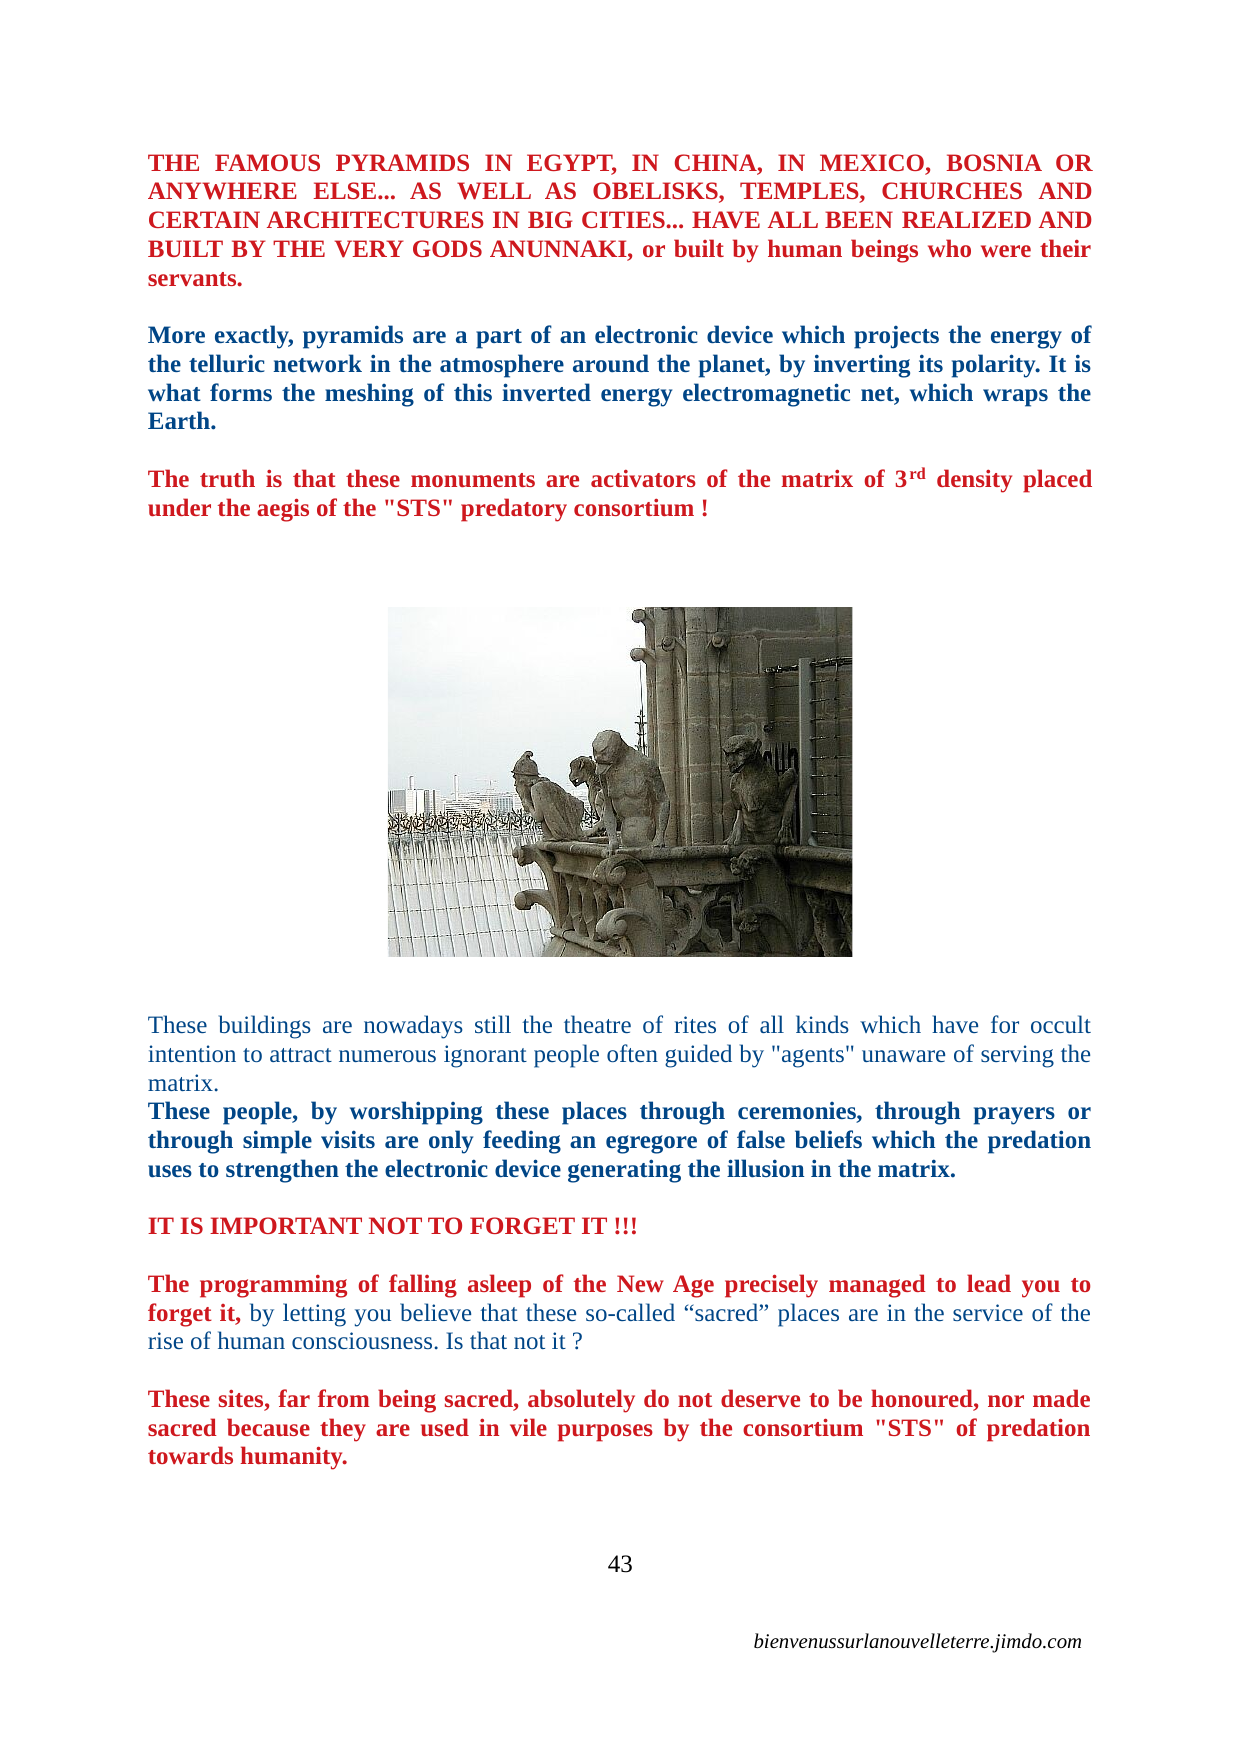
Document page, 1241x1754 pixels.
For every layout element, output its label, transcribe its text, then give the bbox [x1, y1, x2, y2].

text These buildings are nowadays still the theatre of rites of all kinds which have for occult intention to attract numerous ignorant people often guided by "agents" unaware of serving the matrix. [148, 1010, 1093, 1096]
text More exactly, pyramids are a part of an electronic device which projects the energy of the telluric network in the atmosphere around the planet, by inverting its polarity. It is what forms the meshing of this inverted energy electromagnetic net, which wraps the Earth. [148, 291, 1093, 435]
text The programming of falling asleep of the New Age precisely managed to lead you to forget it, by letting you believe that these so-called “sacred” places are in the service of the rise of human consciousness. Is that not it ? [148, 1240, 1093, 1355]
text These sites, far from being sacred, absolutely do not deserve to be honoured, nor made sacred because they are used in vile purposes by the consortium "STS" of predation towards humanity. [148, 1384, 1093, 1470]
text The truth is that these monuments are activators of the matrix of 3rd density placed under the aegis of the "STS" predatory consortium ! [148, 464, 1093, 521]
text These people, by worshipping these places through ceremonies, through prayers or through simple visits are only feeding an egregore of false beliefs which the predation uses to strengthen the electronic device generating the illusion in the matrix. [148, 1096, 1093, 1183]
text THE FAMOUS PYRAMIDS IN EGYPT, IN CHINA, IN MEXICO, BOSNIA OR ANYWHERE ELSE... AS WELL AS OBELISKS, TEMPLES, CHURCHES AND CERTAIN ARCHITECTURES IN BIG CITIES... HAVE ALL BEEN REALIZED AND BUILT BY THE VERY GODS ANUNNAKI, or built by human beings who were their servants. [148, 148, 1093, 291]
picture [387, 607, 853, 957]
text IT IS IMPORTANT NOT TO FORGET IT !!! [148, 1211, 1093, 1240]
